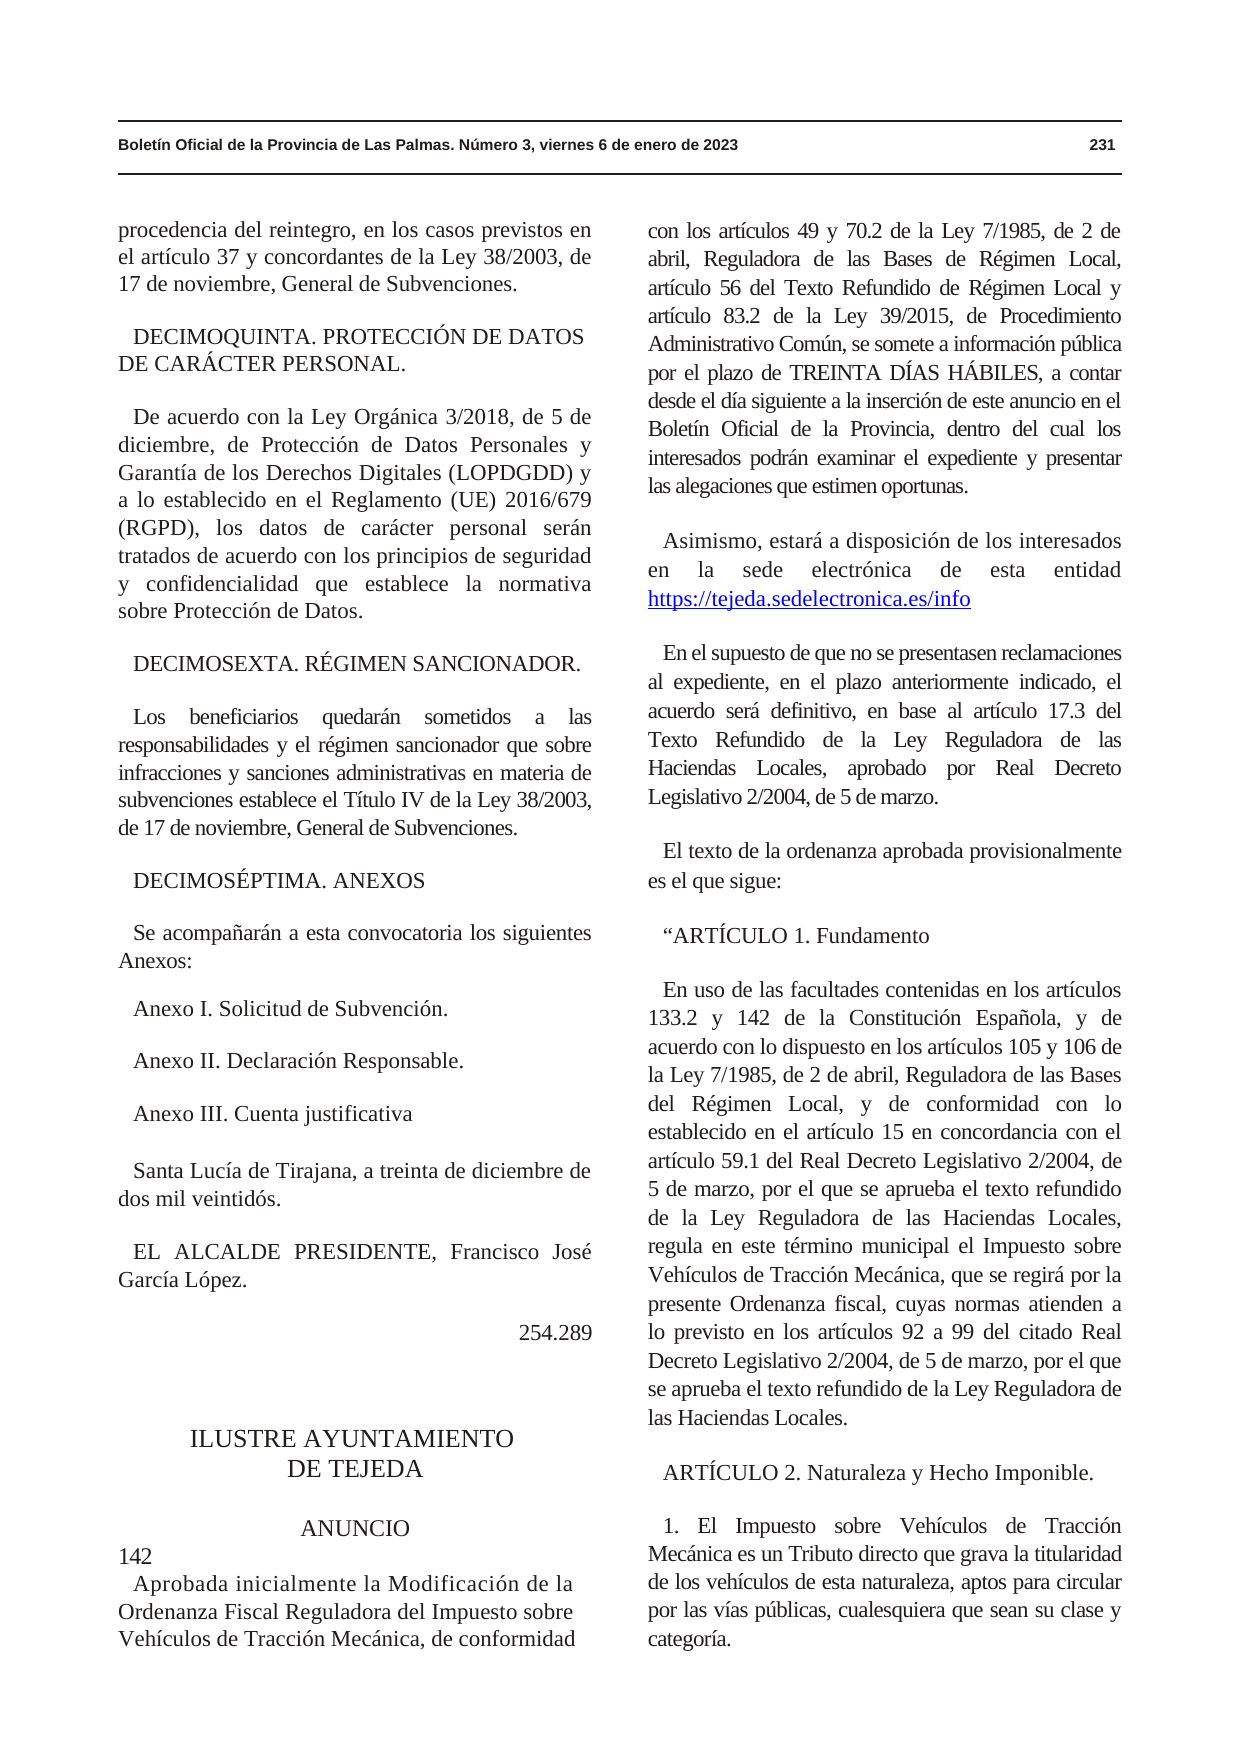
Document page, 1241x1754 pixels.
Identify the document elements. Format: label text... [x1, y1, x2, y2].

text con los artículos 49 y 70.2 de la Ley 7/1985, de 2 de abril, Reguladora de las Bases de Régimen Local, artículo 56 del Texto Refundido de Régimen Local y artículo 83.2 de la Ley 39/2015, de Procedimiento Administrativo Común, se somete a información pública por el plazo de TREINTA DÍAS HÁBILES, a contar desde el día siguiente a la inserción de este anuncio en el Boletín Oficial de la Provincia, dentro del cual los interesados podrán examinar el expediente y presentar las alegaciones que estimen oportunas. [648, 216, 1122, 499]
text Santa Lucía de Tirajana, a treinta de diciembre de dos mil veintidós. [118, 1156, 592, 1212]
text Anexo I. Solicitud de Subvención. Anexo II. Declaración Responsable. Anexo III. Cuenta justificativa [133, 974, 592, 1132]
text ANUNCIO [118, 1515, 592, 1542]
text EL ALCALDE PRESIDENTE, Francisco José García López. [118, 1237, 592, 1293]
text 254.289 [118, 1319, 592, 1345]
text DECIMOSÉPTIMA. ANEXOS [133, 867, 592, 893]
text El texto de la ordenanza aprobada provisionalmente es el que sigue: [648, 835, 1122, 894]
text Los beneficiarios quedarán sometidos a las responsabilidades y el régimen sancionador que sobre infracciones y sanciones administrativas en materia de subvenciones establece el Título IV de la Ley 38/2003, de 17 de noviembre, General de Subvenciones. [118, 702, 592, 841]
text DECIMOSEXTA. RÉGIMEN SANCIONADOR. [133, 651, 592, 677]
text Vehículos de Tracción Mecánica, de conformidad [118, 1627, 592, 1652]
text Se acompañarán a esta convocatoria los siguientes Anexos: [118, 918, 592, 974]
text 142 [118, 1543, 592, 1570]
text DECIMOQUINTA. PROTECCIÓN DE DATOS DE CARÁCTER PERSONAL. [118, 322, 592, 377]
text Asimismo, estará a disposición de los interesados en la sede electrónica de esta entidad https://tejeda.sedelectronica.es/info [648, 525, 1122, 612]
text En uso de las facultades contenidas en los artículos 133.2 y 142 de la Constitución Española, y de acuerdo con lo dispuesto en los artículos 105 y 106 de la Ley 7/1985, de 2 de abril, Reguladora de las Bases del Régimen Local, y de conformidad con lo establecido en el artículo 15 en concordancia con el artículo 59.1 del Real Decreto Legislativo 2/2004, de 5 de marzo, por el que se aprueba el texto refundido de la Ley Reguladora de las Haciendas Locales, regula en este término municipal el Impuesto sobre Vehículos de Tracción Mecánica, que se regirá por la presente Ordenanza fiscal, cuyas normas atienden a lo previsto en los artículos 92 a 99 del citado Real Decreto Legislativo 2/2004, de 5 de marzo, por el que se aprueba el texto refundido de la Ley Reguladora de las Haciendas Locales. [648, 974, 1122, 1431]
text En el supuesto de que no se presentasen reclamaciones al expediente, en el plazo anteriormente indicado, el acuerdo será definitivo, en base al artículo 17.3 del Texto Refundido de la Ley Reguladora de las Haciendas Locales, aprobado por Real Decreto Legislativo 2/2004, de 5 de marzo. [648, 638, 1122, 810]
text 1. El Impuesto sobre Vehículos de Tracción Mecánica es un Tributo directo que grava la titularidad de los vehículos de esta naturaleza, aptos para circular por las vías públicas, cualesquiera que sean su clase y categoría. [648, 1511, 1122, 1652]
text procedencia del reintegro, en los casos previstos en el artículo 37 y concordantes de la Ley 38/2003, de 17 de noviembre, General de Subvenciones. [118, 216, 592, 297]
text De acuerdo con la Ley Orgánica 3/2018, de 5 de diciembre, de Protección de Datos Personales y Garantía de los Derechos Digitales (LOPDGDD) y a lo establecido en el Reglamento (UE) 2016/679 (RGPD), los datos de carácter personal serán tratados de acuerdo con los principios de seguridad y confidencialidad que establece la normativa sobre Protección de Datos. [118, 403, 592, 624]
text Ordenanza Fiscal Reguladora del Impuesto sobre [118, 1599, 592, 1625]
text “ARTÍCULO 1. Fundamento [663, 923, 1122, 949]
text Aprobada inicialmente la Modificación de la [133, 1571, 592, 1597]
text ILUSTRE AYUNTAMIENTO DE TEJEDA [118, 1423, 592, 1483]
text ARTÍCULO 2. Naturaleza y Hecho Imponible. [663, 1459, 1122, 1485]
text Boletín Oficial de la Provincia de Las Palmas. Número 3, viernes 6 de enero de 2023 231 [118, 136, 1122, 153]
